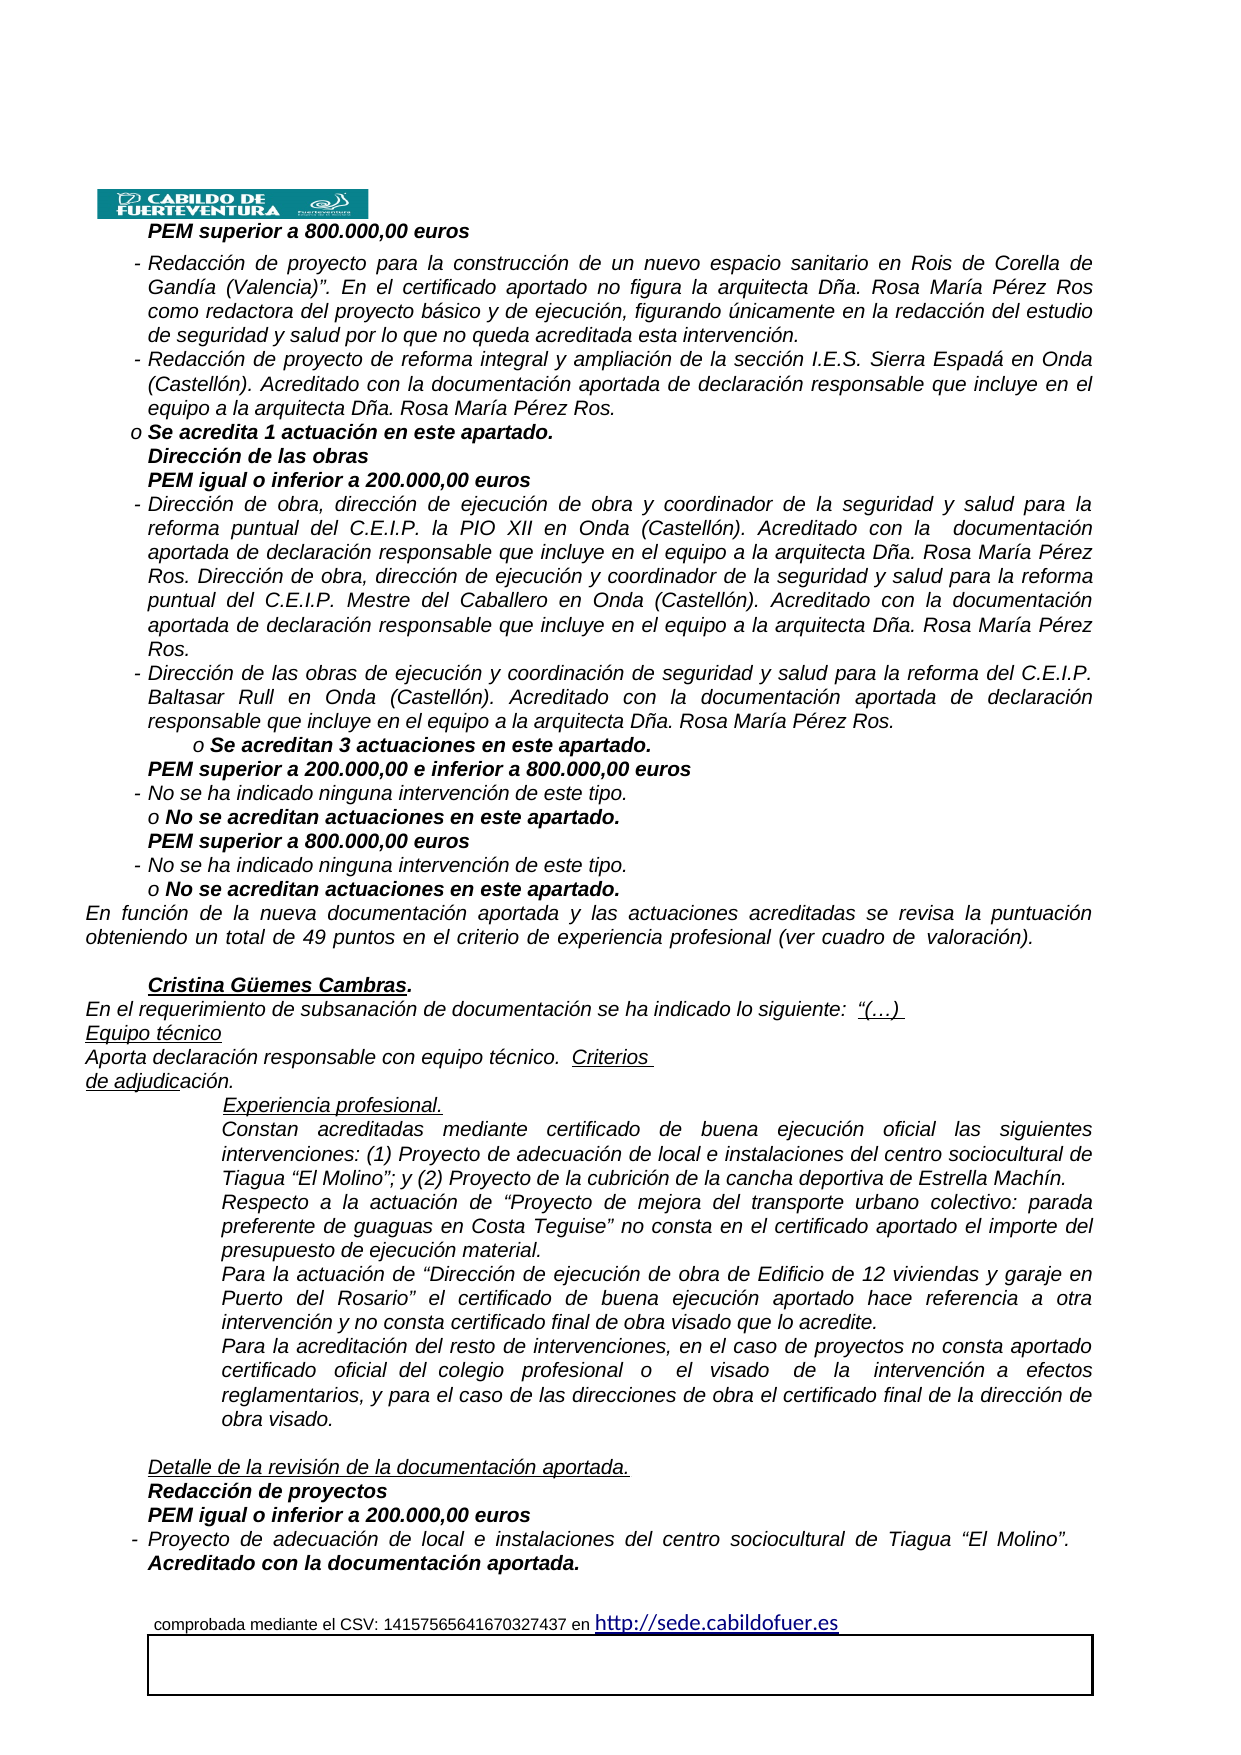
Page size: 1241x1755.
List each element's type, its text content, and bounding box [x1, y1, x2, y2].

text Constan acreditadas mediante certificado de buena ejecución oficial las siguientes intervenciones: (1) Proyecto de adecuación de local e instalaciones del centro sociocultural de Tiagua “El Molino”; y (2) Proyecto de la cubrición de la cancha deportiva de Estrella Machín. [221, 1117, 1093, 1189]
list Redacción de proyecto para la construcción de un nuevo espacio sanitario en Rois de Corella de Gandía (Valencia)”. En el certificado aportado no figura la arquitecta Dña. Rosa María Pérez Ros como redactora del proyecto básico y de ejecución, figurando únicamente en la redacción del estudio de seguridad y salud por lo que no queda acreditada esta intervención. [134, 251, 1093, 347]
text PEM igual o inferior a 200.000,00 euros [148, 468, 1107, 492]
subtitle Acreditado con la documentación aportada. [148, 1550, 1107, 1574]
text Para la actuación de “Dirección de ejecución de obra de Edificio de 12 viviendas y garaje en Puerto del Rosario” el certificado de buena ejecución aportado hace referencia a otra intervención y no consta certificado final de obra visado que lo acredite. [221, 1262, 1093, 1334]
list PEM superior a 800.000,00 euros [130, 219, 610, 243]
list Se acreditan 3 actuaciones en este apartado. [193, 733, 1107, 757]
list No se ha indicado ninguna intervención de este tipo. o No se acreditan actuaciones en este apartado. [134, 781, 645, 829]
subtitle Redacción de proyectos [148, 1478, 1107, 1502]
list Se acredita 1 actuación en este apartado. Dirección de las obras [130, 419, 574, 468]
text Detalle de la revisión de la documentación aportada. [148, 1454, 1107, 1478]
text Para la acreditación del resto de intervenciones, en el caso de proyectos no consta aportado certificado oficial del colegio profesional o el visado de la intervención a efectos reglamentarios, y para el caso de las direcciones de obra el certificado final de la dirección de obra visado. [221, 1334, 1093, 1431]
text Respecto a la actuación de “Proyecto de mejora del transporte urbano colectivo: parada preferente de guaguas en Costa Teguise” no consta en el certificado aportado el importe del presupuesto de ejecución material. [221, 1189, 1093, 1262]
list Dirección de obra, dirección de ejecución de obra y coordinador de la seguridad y salud para la reforma puntual del C.E.I.P. la PIO XII en Onda (Castellón). Acreditado con la documentación aportada de declaración responsable que incluye en el equipo a la arquitecta Dña. Rosa María Pérez Ros. Dirección de obra, dirección de ejecución y coordinador de la seguridad y salud para la reforma puntual del C.E.I.P. Mestre del Caballero en Onda (Castellón). Acreditado con la documentación aportada de declaración responsable que incluye en el equipo a la arquitecta Dña. Rosa María Pérez Ros. [134, 492, 1093, 661]
text Experiencia profesional. [223, 1093, 1107, 1117]
picture [97, 189, 369, 219]
text En el requerimiento de subsanación de documentación se ha indicado lo siguiente: “(…) Equipo técnico [85, 997, 948, 1045]
text En función de la nueva documentación aportada y las actuaciones acreditadas se revisa la puntuación obteniendo un total de 49 puntos en el criterio de experiencia profesional (ver cuadro de valoración). [85, 901, 1093, 949]
list Redacción de proyecto de reforma integral y ampliación de la sección I.E.S. Sierra Espadá en Onda (Castellón). Acreditado con la documentación aportada de declaración responsable que incluye en el equipo a la arquitecta Dña. Rosa María Pérez Ros. [134, 347, 1093, 419]
text PEM superior a 200.000,00 e inferior a 800.000,00 euros [148, 757, 1107, 781]
text PEM igual o inferior a 200.000,00 euros [148, 1502, 1107, 1526]
subtitle Cristina Güemes Cambras. [148, 973, 1107, 997]
list Dirección de las obras de ejecución y coordinación de seguridad y salud para la reforma del C.E.I.P. Baltasar Rull en Onda (Castellón). Acreditado con la documentación aportada de declaración responsable que incluye en el equipo a la arquitecta Dña. Rosa María Pérez Ros. [134, 661, 1093, 733]
subtitle PEM superior a 800.000,00 euros [148, 829, 1107, 853]
list No se ha indicado ninguna intervención de este tipo. o No se acreditan actuaciones en este apartado. [134, 853, 645, 901]
list Proyecto de adecuación de local e instalaciones del centro sociocultural de Tiagua “El Molino”. [131, 1526, 1107, 1550]
text Aporta declaración responsable con equipo técnico. Criterios de adjudicación. [85, 1045, 675, 1093]
